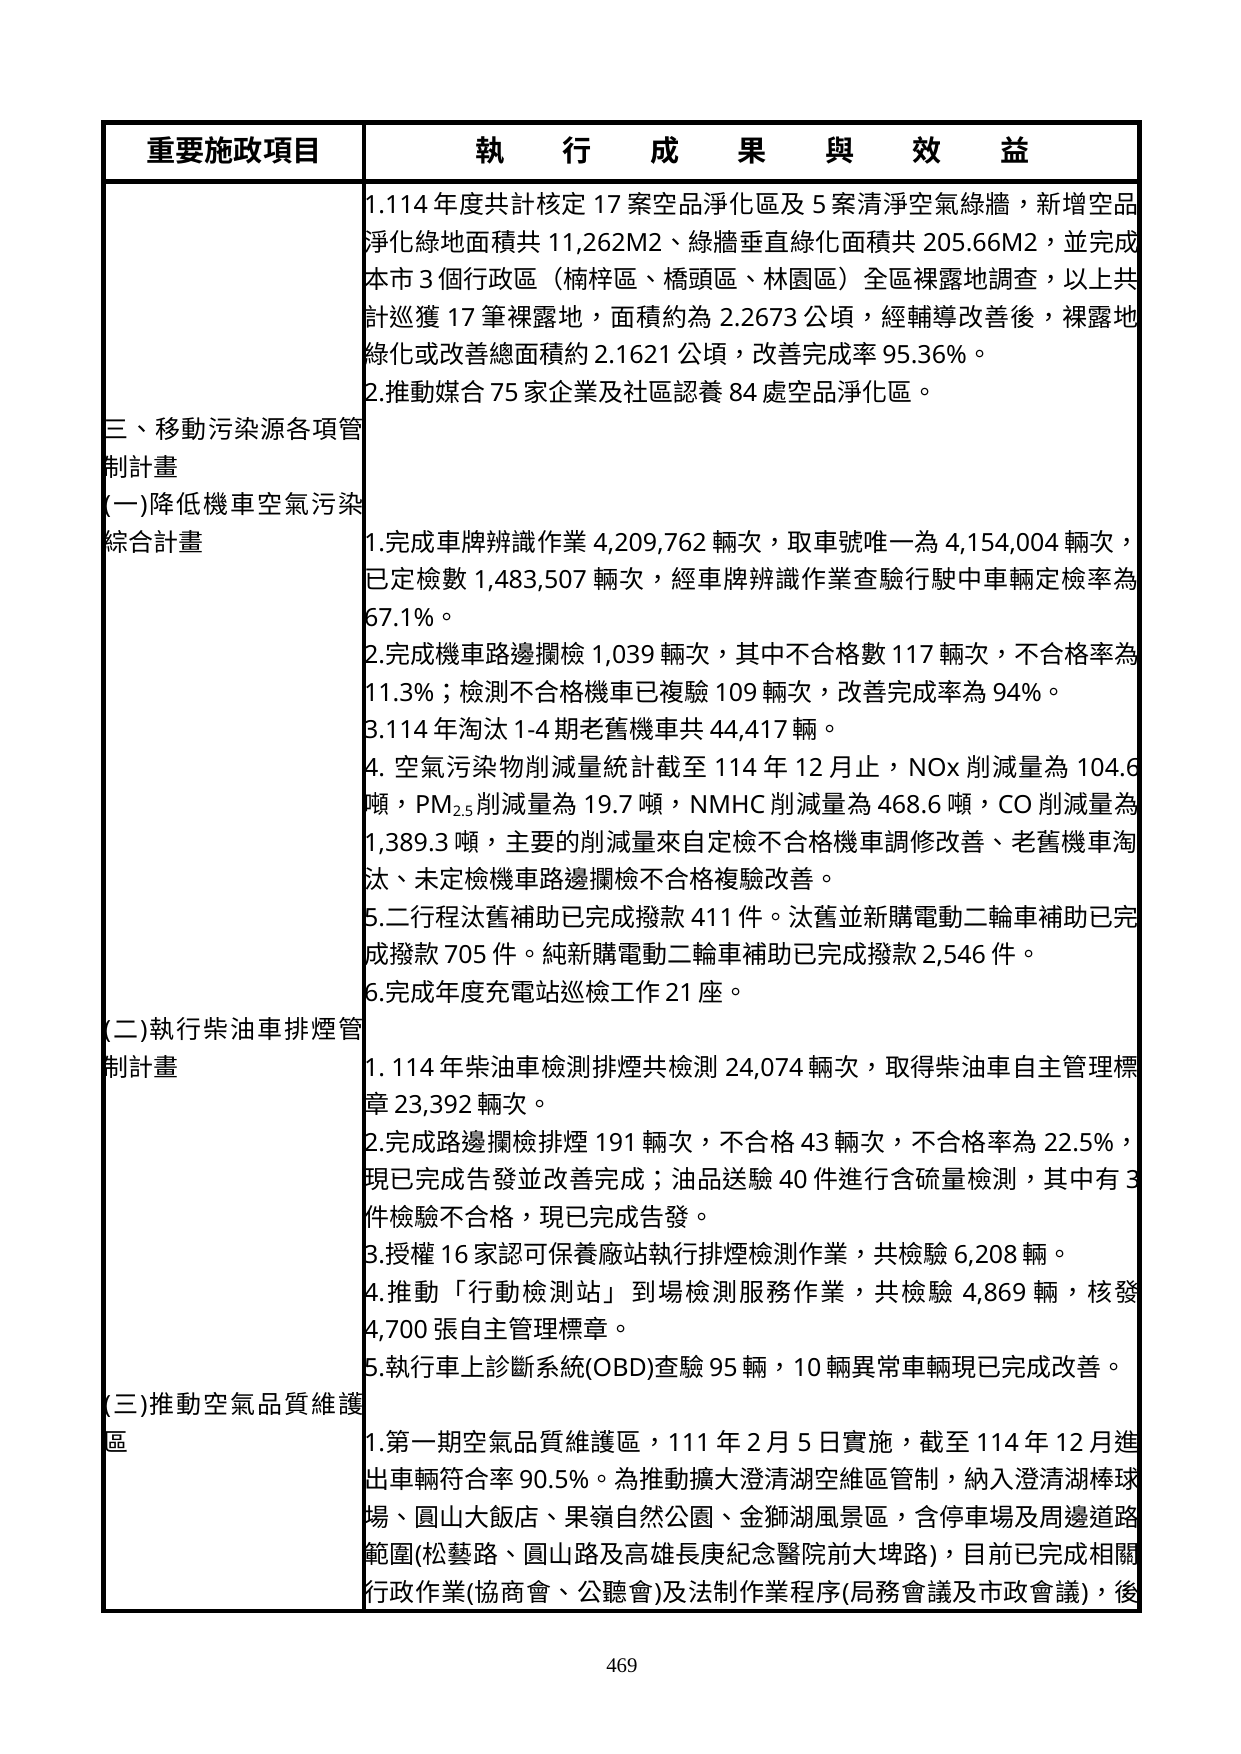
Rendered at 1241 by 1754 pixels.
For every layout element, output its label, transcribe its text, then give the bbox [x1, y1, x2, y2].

table_header 執 行 成 果 與 效 益 [366, 125, 1137, 179]
table_header 重要施政項目 [106, 125, 362, 179]
table_cell 壹、空氣污染防制及噪音管制 一、固定污染防制各項管制計畫 (一)固定污染源許可管制計畫 (二)固定污染源連續自動監測設施系統管理計畫 (三)固定污染源空污費徵收計畫 (四)揮發性有機物稽查管制計畫 (五)高雄市空氣污染巡查檢測計畫 (六)高雄市室內空氣品質、餐飲業油煙管制計畫、紙錢集中燒及以功代金推廣 二、逸散污染源管制各項計畫 (一)營建工程空氣污染防制費徵收、審查暨查核計畫 (二)河川揚塵管制與加強街道洗掃 (三)空品淨化區業務計畫 三、移動污染源各項管制計畫 (一)降低機車空氣污染綜合計畫 (二)執行柴油車排煙管制計畫 (三)推動空氣品質維護區 四、執行空氣品質維護管理計畫 (一)空氣品質維護綜合管理計畫 (二)空氣品質惡化暨突發事故應變及防護計畫 (三)高雄市精進空品感測器物聯網發展計畫 五、噪音振動管制 (一)本市航空噪音補助 (二)本市道路、鐵路及大眾運輸系統噪音管制事項 (三)噪音車輛管制 六、噪音及環境中非游離輻射監測 (一)環境及交通噪音監測 (二)環境中非游離輻射監測 七、環境污染檢驗 貳、土壤及水污染管理防治 一、水污染防治 (一)為防範污染源影響水質，依據水污染防治法等相關規定，加強本市水污染防治工作，以確保水資源永續利用 (二)民眾參與計畫 (三)環境水體水質監測暨檢驗 二、飲用水管理 (一)飲用水水質監測及宣導 三、土壤及地下水污染防治 (一)土壤及地下水 調查及驗證工作相關計畫 (二)土壤及地下水場址列管狀況 四、毒性化學物質管理 (一)管制現況與宣導 五、環境用藥管理 (一)管制現況與宣導 六、毒性化學物質災害防救 (一)毒災聯防組織建置與訓練 (二)毒災防救演練 參、垃圾集運、一般廢棄物回收、環境消毒及病媒防治、溝渠清疏、公廁管理及整修 一、垃圾集運與資源回收 (一)垃圾清運維護市容環境 二、一般廢棄物回收 (一)提升回收量，降低垃圾清運量 三、環境消毒及病媒防治 (一)依據「高雄市登革熱生態滅蚊防疫計畫」，持續配合市府「孳檢為主，消毒為輔」之登革熱防治策略 (二)宣導正確家鼠防除觀念，並採購滅鼠餌劑以防治家鼠危害 四、溝渠清疏 (一)每年清疏各行政區，並將每日清疏作業情形上傳溝渠清疏平台公告市民周知 (二)每年汛期前完成易淹水路段清疏作業 五、公廁管理及整修 (一)推動「全面提升優質公廁精進計畫」，加強公廁維護檢查 六、補助汰換老舊垃圾清運車輛計畫(中央補助款) (一)低碳垃圾車補助汰換 七、資源回收工作計畫(中央補助款) (一)推動資源回收工作，暢通資源回收管道，提升資源回收成效 八、清潔隊隊員人力補充 (一)清潔隊員甄試，陸續分發進用 肆、都市廢棄物處理 一、都市垃圾處理 (一)以多元化處理垃圾並邁向自動化之管理 (二)以「再利用為主，最終處置為輔」之政策，推動垃圾零廢棄目標 (三)以掩埋處理解決本市不可燃、不適燃及緊急時廢棄物之清理問題 (四)執行衛生掩埋場管理計畫 二、事業廢棄物管理 (一)建立事業機構事業廢棄物處理資料，查核管理各列管事業機構及立案之事業廢棄物清除處理機構 (二)事業廢棄物進廠管制 伍、環境影響評估及公害糾紛調處 一、環境影響評估 (一)審查環境影響 評估案件暨監 督查核管理 (二)宣導環境影響評估 二、公害糾紛調處 (一)強化公害糾紛處理機制 (二)公害糾紛宣導 陸、環境教育 一、辦理環境教育相關事項 (一)辦理環境講習及環教第19條查核 (二)辦理環境教育宣導及活動 (三)國家環境教育獎 (四)環境教育設施場所及環境教育機構認證 (五)補助辦理環境教育計畫及環境教育人員認證 (六)社區及志工培力 (七)重塑清淨海岸風貌 (八)向海致敬-海岸清潔維護 柒、環境污染稽查 一、環境稽查 (一)違反環境衛生 (二)稽查工廠(場)、營建工地空氣污染與噪音稽查成效 二、水污染稽查 (一)人民陳情水污染案件稽查 (二)飲用水稽查 依據環境部「110年度飲用水管理重點稽查管制計畫」，針對本市各項飲用水稽查採樣項目辦理情形 捌、邁向淨零永續城市 一、建構淨零城市 二、推動城市永續發展、氣候變遷調適 三、淨零國際交流及淨零人才培育 四、成立ICLEI辦公室，積極參與國際事務 玖、中區資源回收廠 一、業務管理 (一)回饋設施及環保教育宣導業務 二、垃圾焚化業務 (一)垃圾焚化規劃 (二)垃圾焚化操作 三、岡山廠垃圾焚化業務 (一)垃圾焚化規劃 (二)垃圾焚化操作 拾、南區資源回收廠 一、業務管理 (一)一般事務 (二)回饋設施營運 二、垃圾焚化操作 (一)營運業務 (二)操作業務 三、仁武廠區 (一)業務管理 (二)垃圾焚化規劃 (三)垃圾焚化操作 (四)回饋金之執行使用 (五)回饋設施營運 拾壹、整體風險管理 (含內部控制)推動情形 [106, 184, 362, 1609]
table_cell 1.114年度受理固定源設置34件次、變更6件次、操作68件次、異動311件次、展延352件次及補換發證250件次，共計1,021件。核發設置許可證52件、操作許可證765件。 2.執行702條製程許可證法規符合度查核，40根次公私場所排放口定期檢測現場監督作業。 3.辦理5場次空污減量輔導會議、2場次法規宣導說明會及11件次技師簽證固定污染源許可文件查核作業。 1.本市公告應連線第一批至第五批公私場所共有30家工廠116根排放管道，除中鋼公司4根次無法裝設儀器之管道外，其餘皆已完成連線；另第六批公告應連線共有7廠9根目前皆設置中。 2.相對準確度測試查核40根次、相對準確度測試監督44根次、標準氣體查核40根次、不透光率查核15根次、不透光率監督29根次、二氧化氮查核11根次、法規符合度查核82根次及現場評鑑3場次。 3.114年辦理「CEMS管理辦法宣導說明會」1場次。 1.114年空污費審查5,499家次，現場查核304家次，徵收空污費3億9,358萬元、114年追繳空污費5,240萬元。 2.抽測公私場所申報原物料揮發性有機物及個別物種15個樣品、排放管道硫氧化物、氮氧化物及揮發性有機物各6根次。 3.核發削減量差額122件，TSP、SOx、NOx、VOCs核發量分別為828、5,680、9,414及3,004公噸、完成136件差額交易移轉案件、辦理67件固定污染源空氣污染物抵換。 4.完成67家次公私場所提出新設或變更固定污染源污染物排放量增量抵換來源案件申請會審審核。 5.完成125家次清查作業，每年約可增加78萬元空污費，並辦理3場次減量協談會議，114年後可減少53公噸排放量。 1.執行159家次VOCs納管行業法規符合度查核及排放量確認作業。 2.VOCs行業別申報審查579件次、廢氣燃燒塔相關申請審查53件次、石化製程歲修申請文書審查118件次、加油站相關申請文書審查447件次。 3.執行石化業設備元件檢測50,020個，檢測有洩漏數共166點，統計洩漏元件經修護後達成之VOCs逸散減少量為34.62噸。 4.執行排放管道NMHC檢測10根次，共檢測有1根次未符合排放標準；管道異味官能檢測作業15點次，共檢測有1點次未符合排放標準；內浮頂槽浮頂上方VOCs濃度檢測30點次，共檢測有2點次未符合排放標準，檢測有洩漏內浮頂槽，經修護後達成之VOCs逸散減少量為15.94噸；半導體及光電業排放管道定性定量檢測20點次於酸性氣體檢測10根次，皆符合排放標準；公私場所VOCs檢測15點；工業區下風處HAPs監測6處次；冷卻水塔水中VOCs檢測5點次；建物塗料VOCs含量檢測25點次，共檢測有1點次未符合排放標準。 5.執行50家加油站之油氣回收(A/L)檢測及25站次氣漏檢測作業，檢測有不合格油槍，經檢修後，達成之VOCs逸散減少量為0.42噸。另外，執行加油站油氣回收設施現場查核及輔導52站次，查有相關油氣逸散單元，現場立即輔導業者進行修護改善，VOCs逸散減少量為42.66噸。 6.辦理5場次空污減量輔導會議及1場次法規宣導說明會，並配合相關管制需求辦理媒體宣導作業。 1.轄內未列管公私場所清查作業211家次、戴奧辛及重金屬污染源巡查作業及法規符合度查核97根次。 2.可能污染來源工廠巡查作業414家次，並辦理輔導改善會議及輔導改善示範作業共4場次。 3.農廢露天燃燒巡查354公頃、設置露燃AI監控設備7處，掌握露天燃燒點位共425處。 4.執行管道檢測作業計戴奧辛21根次、重金屬16根次、PSN 4根次、異味9點次。 5.執行空氣污染物空品監測作業計戴奧辛4次、重金屬2次，揮發性有機物30次及酸鹼氣體12點次。 6.固定式OP-FTIR共4站連續監測各365日、移動式OP-FTIR監測作業7場次共1,243小時。 1.室內空氣品質管制 核發室內空氣品質自主管理標章有效期總計291張，分別為優良級標章228家、良好級標章63家。 2.餐飲業油煙污染管制 共計執行一定規模餐飲業查核313家次，全數符合管理辦法之規範，查核期間共計輔導119家次餐飲業完成改善，每年可削減懸浮微粒5.1359公噸、非甲烷碳氫化合物4.6332公噸。 3.紙錢集中燒及以功代金推廣 (1)於三大節慶及平日紙錢集中燒總收運量為1,600.45公噸。 (2)114年度1-12月以功代金響應金額總計為新台幣188.6萬餘元。 (3)統計114年紙錢集中焚燒及以功代金成果，推估約可減少燃燒紙錢1,619.31公噸，減少粒狀污染物污染物排放量6.76噸。 1.114年度營建空污費共徵收4,762件，徵收金額463,606,957元。 2.114年度共計完成20,250處次營建工地、河川疏濬工程等之(稽)巡查及建檔作業；1,526點次固定源散性粒狀污染物稽巡查作業；375處次工業區路面巡查作業、245點次營建噪音巡查及執行港區巡檢工作。 3.邀請本市營建業主、承包商、公家機關等單位，參與「營建工程空氣污染防制費查核及巡查管制宣導說明會」、「高雄市優良營建工地評鑑」、「優良智慧工地觀摩活動」及辦理「優良營建工地頒獎成果發表會」公開表揚本市優良營建工地。 4.推動本市營建智慧工地，落實智(自)主管理，核發512張施工機具清潔排放自主管理標章、28處營建工程設置科技化污染管理設施設備進行智慧監控、50家工地及72家工廠參加自主管理並認養洗掃周邊道路，114年度洗掃道路長度為60,243.52公里，PM10削減量達156.63公噸。 1.114年完成高屏溪裸露灘地里嶺大橋至雙園大橋間例行性巡查127天次。 2.114年辦理4場次校園宣導、3場區里宣導說明會，宣導人數共約794人次。配合環境部推動事項辦理辦理1場次跨部、跨區聯繫會議與1場次現地勘查。邀請林務分署辦理1場次綠色韌性工法現地勘查會議。聯合屏東縣環保局共同辦理1場次河川揚塵預警通練演練作業。 3.114年針對高屏溪沿岸疏濬工程與砂石場周邊道路進行19,416.09公里洗街作業里程認養。 4.採用2部中型油電複合動力洗街車、2部柴油動力洗街車，針對本市PM10濃度較高行政區域與高屏溪沿岸道路，進行加強街道揚塵洗掃工作，114年度共計完成機具洗街32,698.22公里。 5.推估TSP削減量：399.925公噸；PM10削減量：76.764公噸；PM2.5削減量：18.552公噸。 1.114年度共計核定17案空品淨化區及5案清淨空氣綠牆，新增空品淨化綠地面積共11,262M2、綠牆垂直綠化面積共205.66M2，並完成本市3個行政區（楠梓區、橋頭區、林園區）全區裸露地調查，以上共計巡獲17筆裸露地，面積約為2.2673公頃，經輔導改善後，裸露地綠化或改善總面積約2.1621公頃，改善完成率95.36%。 2.推動媒合75家企業及社區認養84處空品淨化區。 1.完成車牌辨識作業4,209,762輛次，取車號唯一為4,154,004輛次，已定檢數1,483,507輛次，經車牌辨識作業查驗行駛中車輛定檢率為67.1%。 2.完成機車路邊攔檢1,039輛次，其中不合格數117輛次，不合格率為11.3%；檢測不合格機車已複驗109輛次，改善完成率為94%。 3.114年淘汰1-4期老舊機車共44,417輛。 4. 空氣污染物削減量統計截至114年12月止，NOx削減量為104.6噸，PM2.5削減量為19.7噸，NMHC削減量為468.6噸，CO削減量為1,389.3噸，主要的削減量來自定檢不合格機車調修改善、老舊機車淘汰、未定檢機車路邊攔檢不合格複驗改善。 5.二行程汰舊補助已完成撥款411件。汰舊並新購電動二輪車補助已完成撥款705件。純新購電動二輪車補助已完成撥款2,546件。 6.完成年度充電站巡檢工作21座。 1. 114年柴油車檢測排煙共檢測24,074輛次，取得柴油車自主管理標章23,392輛次。 2.完成路邊攔檢排煙191輛次，不合格43輛次，不合格率為22.5%，現已完成告發並改善完成；油品送驗40件進行含硫量檢測，其中有3件檢驗不合格，現已完成告發。 3.授權16家認可保養廠站執行排煙檢測作業，共檢驗6,208輛。 4.推動「行動檢測站」到場檢測服務作業，共檢驗4,869輛，核發4,700張自主管理標章。 5.執行車上診斷系統(OBD)查驗95輛，10輛異常車輛現已完成改善。 1.第一期空氣品質維護區，111年2月5日實施，截至114年12月進出車輛符合率90.5%。為推動擴大澄清湖空維區管制，納入澄清湖棒球場、圓山大飯店、果嶺自然公園、金獅湖風景區，含停車場及周邊道路範圍(松藝路、圓山路及高雄長庚紀念醫院前大埤路)，目前已完成相關行政作業(協商會、公聽會)及法制作業程序(局務會議及市政會議)，後續提送環境部審核。 2.第二期空氣品質維護區，112年4月20日實施，截至114年12月止進出車輛符合率97.8%。因應高雄港區第七貨櫃中心啟用營運，規劃擴大劃設空氣品質維護區之管制範圍及對象，納入船舶、柴油車輛及施工機具等污染源。目前已完成相關行政作業程序，包括召開協商會議、辦理草案預告及公聽會等。後續將持續與業者召開第5次公聽會，凝聚共識後完成法制作業程序，並提送環境部辦理審核。 3.高雄市鹽埕國民小學空氣品質維護區，113年9月1日實施，截至114年12月進出車輛符合率90.2%。 4.高雄市崗山之眼、旗津海岸公園、紅毛港文化園區及衛武營國家藝術文化中心等觀光風景區空氣品質維護區，114年7月1日實施，截至114年12月進出車輛符合率91%。 5.高雄市四座公有資源回收廠及二處停車場空氣品質維護區，114年8月1日實施，截至114年12月進出車輛符合率99.5%。 6.高雄市高雄國際航空站空氣品質維護區，114年10月1日實施，截至114年12月進出車輛符合率96.9%。 7.高雄市臨海產業園區(小港區)空氣品質維護區，管制對象為柴油車輛，已於113年9月23日辦理協商會議，114年2月7日辦理第2次協商會議，114年3月26日召開宣導說明會。 8.高雄市岡山國民中學空氣品質維護區，管制對象為柴油大客貨車、小貨車及燃油機車，已於114年4月18日辦理協商會，114年11月3日進行草案預告，後續辦理公聽會。 1.蒐集本市及鄰近空品區環境背景與空品資料，以瞭解環境負荷及空氣品質現況。114年起環境部修正空氣品質指標(AQI)濃度區間，統一以新標準統計，本市114年空氣品質良率(AQI≦100)為86.8%，較去年同期(83.8%)，改善3%，顯示高雄市空品呈逐年改善趨勢。 2.依空氣品質現況、未來發展趨勢及本市地方特色，研擬各項空氣品質管理目標與對策，撰寫「高雄市空氣污染防制計畫（113年至116年）」。 3.整合各項空氣品質管理成效宣導成果，並辦理1場次成果發表宣導活動，參與人數約300人。 4.空氣品質管理中心系統中建置緊急應變查詢處理系統，整合GIS圖資功能，提供空氣品質資料、氣象資訊、工業區環境監測資訊、CEMS資料、固定污染源相關查詢功能，並於地理資訊系統內以圖示、圖表顯示查詢結果。 視空氣品質狀況，啟動空氣品質惡化相關防制措施，114年共啟動115天 維護本市轄內1,375點空氣品質微型感測器，經由分析監測數據，掌握污染熱點區域及好發時段，作為空氣污染稽核輔導應用參考，以提升稽查成效，彙整114年度裁罰件數為38件，累積開罰973.4萬元。另針對污染事件提供分析累積應用93件次。 114年度審查案件數，合計共2件。初審及現勘後全數合格，已函送高雄國際航空站辦理後續複審事宜。 交通噪音監測：114年度完成本市各噪音管制區民眾陳情交通噪音監測共5件。 1.114年聲音照相科技執法設備共計31套(固定式27套、移動式4套)。 2.114年辦理環警聯合稽查140場、執行移動式聲音照相120場，共計260場。 3.114年疑似噪音車輛通知到檢3,348件，檢測1,231輛次，裁罰件數1,850件，累積開罰3,381,300元。 執行本市24處噪音測站定期監測，監測結果按季陳報市府主計處及環境部。 執行本市環境中射頻電磁波及環境中極低頻電場及磁場非屬原子能游離輻射之檢測業務，共計檢測40件。 1.人工監測站：本市設有5座，每月採樣1次，監測項目包括總懸浮微粒(TSP)、鉛、落塵量、氯鹽、硝酸鹽及硫酸鹽等，全年檢測180件樣品，270項次，檢測結果皆按月公布供民眾查詢。 2.自動監測站及監測車：本市設有5座空氣品質自動監測站及環境部13站，共計18站，包含 2 座增設監測項目而升級為特殊功能測站，並另設置1部空氣品質監測車，全天候24小時監測本市空氣中懸浮微粒(PM10)、細懸浮微粒(PM2.5)、臭氧、總碳氫化合物、二氧化硫、氮氧化物、一氧化碳等項目，監測數據即時傳送至市府資訊處，可提供市民即時空氣品質查詢服務。 1.嚴格管制工廠、經中央主管機關指定之事業及污水下水道系統所排放之放流水水質，合計稽查2,075次、採樣719次。 2.對嚴重污染者限期改善，逾期不改善者處以按日連續處罰，並督促改善廢水處理設備，處分51場次限期改善。 3.勤查廢水處理設備及督促事業依規定設置廢水處理專責人員，已有效防治水污染，完成設置專責人員事業查核126家(415家次)。 4. 落實審核水污染防治各項許可文件，並依法徵收審查費、證書費及規費，完成轄內水污染防治許可案件審核共1,078件，依申請案件類別統計，申請水污染防治措施計畫者有254件、排放地面水體許可證120件、簡易排放許可文件233件、貯留許可文件105件、營建工地逕流廢水削減計畫331件、水措及污泥處理改善計畫0件、廢水管理計畫8件、試驗計畫書1件、CWMS措施說明書及確認報告書26件。 5.辦理法規說明會，加強宣導水污染防治技術、轄內流域總量管制區草案說明，並持續推動畜牧業者及農民釐清沼液沼渣施肥相關疑慮，114年度辦理事業水污染防治法規說明會於6月23日、6月26日、7月9日、7月15日及7月17日，共5場，對象為本市列管事業(包含畜牧場、總量管制區村里業者等)，說明會主題為「沼液沼渣媒合宣導會」、「高雄市二仁溪廢（污）水排放總量管制方式(草案)公聽會」及「高雄市阿公店溪廢（污）水排放總量管制方式(草案)公聽會」等。 6.辦理水污染防治費徵收、查核、審查結算等作業，提升申報審查品質，共完成通知查核57家、催繳817家及輔導報繳34件。 7.提升畜牧糞尿廢水處理之資源再利用，提高氨氮回收量及農地農作之效益，輔導辦理畜牧場推動沼液沼渣及放流水回收179家，完成沼液集運2,530趟次、集運施灌量10,402公噸。 於114年11日15日辦理水環境巡守隊成果發表會，感謝水環境巡守志工這ㄧ年來，對高雄市區內水環境品質辛苦的維護，及增進巡守隊彼此間的交流，加強巡守隊與環保局間的聯繫。 1.河川水質監測：每月分析本市愛河、前鎮河、鳳山溪、後勁溪、鹽水港溪、典寶溪、阿公店溪（環保局2處監測站）等水質，全年檢測364件樣品，5,084項次。 2.湖潭水質監測:每月分析本市內惟埤、蓮池潭、金獅湖等水質，全年檢測36件樣品，366項次。 1.持續監控本市飲用水水質、並加強進行自來水水質監測、包盛裝飲用水水源水質稽查與水源供應許可證之核發，掌握水質狀況，以確保本市飲水之安全。 (1)執行自來水配水系統用戶管線固定點採樣共完成585件，合格581件，合格99.32%，不合格項目已立即要求自來水事業改善完成；簡易自來水抽驗水樣10件，合格9件，合格率90%。 (2)執行自來水淨水場水源水質稽查計56場次，合格率100%；執行簡易自來水水源水質稽查計8場次，合格率100%。 (3)執行飲用水連續供水固定設備稽查478件，合格率99.37%；抽驗水質303件，合格率100%。 (4)執行自來水水質處理藥劑稽查12件，合格率100%；採樣檢驗藥劑12件，合格率100%。 (5)執行包裝及盛裝飲用水水源查驗24件，合格率95.83%，不合格部分已請業者改善完成；盛裝水站(加水站)核發水源供應許可證686件次，稽查64件次。 2.飲用水水質檢驗全年檢驗1,372件樣品，11,128項次，其中包括自來水水源水質及其管線水質、簡易自來水水源水質、地下水水源水質、飲水機水質及市民免費飲用水之檢測服務等。 3.飲用水水源水質保護區或飲用水取水口一定距離內之土地申請查註案件143件，查註地號為307筆。 4.飲用水安全維護之宣導： (1)114年2月11日-露營業者快集合!環保新規範上路囉!/高雄市政府環境保護局臉書。 (2)114年4月30日飲水設備維護好，你我飲水沒煩惱/高雄市政府環境保護局臉書。 5.114年度辦理「安全飲用水宣導」之活動於114年4月19日、114年5月2日、114年5月6日、114年9月8日、114年9月10日、114年10月13日，共辦理8場次，參與人數共計1,068人，對象為高雄市加水站水源供應業者、高雄市醫療院所、長照機構、護理之家、交通場站、圖書館、社教機構、政府機關、簡易自來水管理單位及學校師生，宣導主題為「安全飲用水、水源供應許可管理辦法、飲用水連續供水固定設備使用及維護管理辦法」及「DIY簡易淨水系統實作」等。 1.114年度高雄市土壤及地下水調查及查證工作計畫： (1)完成271組土壤樣品分析及117口微洗井採樣及4口貝勒管採樣分析作業。 (2)執行本市上半年455口及下半年450口地下水監測井巡查作業，並計98口外觀維護、27口井體修復、51口井況評估、26口再次完井、7口異物排除、3口標準監測井設置、11口標準監測井廢井、10口簡易井設置及3口簡易井廢井等作業。 (3)每月一次場址現場監督查核工作。 (4)辦理3場次(9小時)土壤及地下水污染整治技術與相關法令教育課程、2場土污法相關法規說明會及2場次校園土壤及地下水污染預防觀念宣導說明會。 (5)辦理網路申報審查本市今年3次約632家貯存系統申報資料；協助審核地下儲槽系統設置計畫書或完工報告書計16件次，並完成39處預防性體檢作業、41處地上儲槽缺失複查工作，12處新增地下儲槽輔導工作。 (6)配合環境部執行1場未高於底泥品質指標上限值水體環境現場勘查評估及報告撰寫、高雄市轄內農地土壤污染預防之定常性工作(包含灣裡圳、湖內二仁圳、曹公圳、復興渠等4站次水質連續自動監測)、事業土地污染預防工作(A群53家、B群18家及C群14家現勘輔導作業)。 2.「中油高煉廠改善分區第1、2、5、6區土壤及地下水污染場址監督管理計畫(計畫期程至115年12月)」： (1)執行第三階段土壤及地下水污染改善完成查證作業，計執行468點次土壤VOCs及TPH分析作業；計設置48口簡易井、16口標準井，及執行70口次地下水VOCs及TPH分析作業。 (2)累計28次廠內列管場址現場查核作業(每2週1次)及14次廠外列管場址現場查核作業(每月1次)。 (3)協助辦理3場次中油高煉廠監督查核會議。 (4)完成109件報告審查及協助辦理21場專案分組會議。 3.「114~115年度高雄市前鎮區瑞南段含氯有機溶液非法棄置場址風險管控計畫(計畫期程至115年12月)」 (1)完成約3.755噸含氯有機廢液抽除及清運處理作業。 (2)完成34組地下水採樣檢測分析工作。 (3)完成2組室內空氣採樣檢測分析工作。 (4)每月至少一次場址現場監督查核工作。 (5)辦理周邊地下水污染團變動控制工作，對污染團移動進行周界污染物圍堵控制作業。 (6)辦理2場次健康風險管控訪談作業。 4.「113年度高雄市土壤及地下水品質監測及管理計畫(計畫期程至114年3月)」： (1)每月一次場址現場監督查核工作(路竹區、彌陀區、岡山區、燕巢區、大社區、前鎮區)。 (2)完成4組土壤樣品分析工作及16口地下水監測井採樣分析工作；2口監測井廢井。 (3)辦理貯存系統事業每四個月一次總量平衡監測紀錄申報資料審查，完成審查作業189家，並審核新設、更新設置計畫及完工報告書計1件。 (4)完成土污法八九條公告事業判定310件；土壤污染評估調查及檢測資料審核29件；公告事業現場查核12家。 5.「114年度高雄市土壤及地下水品質監測及管理計畫(計畫期程至115年4月)」： (1)每月一次場址現場監督查核工作(路竹區、彌陀區、岡山區、燕巢區、大社區、前鎮區及小港區)。 (2)完成38組土壤樣品分析工作及33口地下水監測井採樣分析工作；標準監測井設置2口次、簡易井設置3口次、3口簡易井廢井、1口監測井廢井。 (3)辦理貯存系統事業每四個月一次總量平衡監測紀錄申報資料審查，完成審查作業407家，並審核新設、更新設置計畫及完工報告書計14件；執行並完成35處地上儲槽缺失複查。 (4)完成土污法八九條公告事業判定1,250件；土壤污染評估調查及檢測資料審核64件；公告事業現場查核48家。 (5)辦理2場次土壤及地下水污染整治技術與相關法令教育課程或訓練。 (6)各污染場址相關資料報告審查16件及協助辦理17場專案分組會議。 6.「高雄市鼓山區內惟段九小段54地號土壤污染改善工作」： (1)完成XRF篩測214組、土壤樣品分析19組。 (2)完成開挖體積2,359 B.M3、離場土方量完成1,606.5公噸。 (3)已於114年12月8日解除土壤污染控制場址及管制區列管。 7.「高雄市鼓山區內惟段九小段應加速改善場址監督驗證計畫」： (1)完成XRF篩測抽查112組、土壤樣品抽查分析17組。 (2)完成辦理54地號改善完成驗證採樣1場次。 (3)完成辦理3場次土壤及地下水監督查核及民眾說明會。 1.目前公告及列管之土壤、地下水污染場址總計52處，包括15處整治場址、31處控制場址、3處依七條五採取應變措施場址及3處地下水受污染限制使用地區，列管面積約651.69公頃。 2.本市114年度異動公告列管控制場址1處，新增列管2處七條五場址。 3.本市114年度解除公告列管之土壤、地下水污染場址總計8處，包括6處控制場址及2處應變措施計畫場址。 4.114年度共召開本府土壤及地下水污染改善推動小組2場次及專案分組委員51場會議。 1.輔導本市505家列管毒化物業者依毒性及關注化學物質管理法規定運作，現場輔導查核共計939家次，告發處分12件，辦理毒性化學物質運送聯單報備及變更共44,554件。 2.審核及核發毒化物許可證、登記文件、核可文件、關注化學物質核可文件、專責人員設置等新申請、換發、補發、展延、註銷案件共563件。審核「危害預防及應變計畫」、「運送之危害預防及應變計畫」、「應變器材、偵測及警報設備設置及操作計畫」共350件。 3.會同警察及監理單位人員實施「高雄市加強毒性化學物質運送管理聯合輔導稽查實施計畫」，計畫期間計攔檢66車次，攔查結果符合規定。 4.本年度邀請專家學者針對毒化物運作業者發生毒化災或火警事故，並擇毒性及關注化學物質達分級運作量之業者執行現場勘查輔導，提供毒化物運作業者改善建議，共15家。 5.114年3月21日辦理2場次毒性及關注化學物質管理法規宣導及系統操作說明會、114年9月2日辦理2場次毒性及關注化學物質管理法規宣導及系統操作說明會。 6.114年5月28日及114年6月5日辦理3場次運作業者安全使用化學物質宣導說明會。 7.114年8月7日及114年9月13日辦理2場次校園安全使用化學物暨食安宣導活動。 8.114年12月1日辦理114年度高雄市毒性及關注化學物質年度執行成果暨聯防組織交流分享會。 1.加強環境用藥製造、販賣業及病媒防治業之查核，並辦理環境用藥製造、販賣業及病媒防治業之許可執照審核，共計列管環境用藥製造業3家、輸入業3家、販賣業73家、病媒防治業221家、告發處分75件。 2.114年度依據環境用藥管理法相關規定，加強偽造、禁用、劣質環境用藥及其標示查核，計查獲偽造、禁用、劣質環境用藥26件；執行市售環境用藥標示查核1,055件，環境用藥廣告查核240件。 3.環境用藥宣導： 114年2月1日社群網站發布「春節出遊必看！帶回家的物品，不只要開心，還要合法～」、114年4月30日發布新聞稿「進口環藥須許可-攜帶環藥限自用」、114年5月19日社群網站發布「蟲害除蟲找病媒業 讓專業的來」、114年9月1日至114年9月14日高雄市連鎖超商電視牆發布「攜帶環藥限自用，網路販售藥許可」、114年12月16日社群網站發布「從國外攜回環境用藥~「藥」注意」。 4.114年3月27日辦理2場次環境用藥管理法規及資訊系統操作說明會、114年9月23日辦理1場次環境用藥安全宣導說明會、114年10月21日配合環境部化學物質管理署辦理2場次環境用藥管理法規及資訊系統操作說明會。 5.除草劑宣導： 114年度辦理「非農地禁用除草劑宣導」活動共6場次，參與人數共計850人，宣導內容涵蓋除草劑對環境的影響並配合電動割草機除草示範，強化民眾對環保之認同進而以機械除草取代除草劑。 1.毒災聯防組織編制規劃： 本市列管毒性化學物質運作廠商達410家，為能即時於毒性化學物質災害事故發生時，迅速啟動聯防組織成員協助救災，依區域及毒化物特性分為13組，並不定期辦理相關訓練課程，以加強現場應變人員對毒災處理程序及應變設備操作之熟悉程度。 2.無預警通聯測試： 針對本轄毒化物運作業者辦理毒化物運作場所災害通聯測試，114年度共計辦理30場次。 3.現場無預警測試： 針對本轄毒化物運作業者辦理現場無預警測試及毒災沙盤推演，以隨機抽測方式對工廠單位進行施測，由現場人員立即進行應變處置，加強廠方救災應變能力，114年度共計辦理21場次。 4.毒災通聯測試： 針對本轄區聯防組織業者，進行災害資訊聯人電話測試，確認業者登載於聯防資訊系統電話正確性，114年度共測試200家。 1.114年4月29日配合辦理「高雄市三合一(動員、戰綜、災防)會報」。 2.114年6月9日配合高雄市消防局辦理「本市楠梓科技產業園區跨局處搶救演習」。 3.114年6月18日配合參加台灣高速鐵路股份有限公司辦理「車站毒化物侵襲應變桌上演練」會議。 4.114年9月5日配合臨海產業園區辦理「複合型災害事故緊急應變及區域聯防演練」。 5.114年10月9日於中國石油化學工業開發股份有限公司大社廠辦理「高雄市毒性及關注化學物質災害應變演練」。 6.114年11月6日辦理「高雄市政府環境保護局毒災應變模擬演練」。 7.擇定本市高雄臨海產業園區作為本年度災害疏散避難規劃之標的，藉由ALOHA模擬模式針對該產業園區範圍內之毒化物運作場所進行毒化物災害風險潛勢分析，並將風險潛勢結果透過地理資訊系統進行圖層套疊，評估鄰近收容點之適切性。 1.每週垃圾清運5日，114年清運515,308公噸。 2.本市實施垃圾不落地措施，包含各級公私立學校，民眾配合良好，不僅減少垃圾堆置點及髒亂產生，同時提升市容景觀。 3.維護市容環境，每日執行街道清掃，114年人力清掃慢車道面積 1,669,372,758平方公尺；114年掃街車清掃快車道面積 378,752,385平方公尺。 4.為維護市容觀瞻及增加停車位，廢棄車輛委託民營拖吊，114年移置汽車351輛、機車2,395輛。 1.廚餘回收每週隨垃圾車回收5日，114年廚餘回收量82,142公噸，回收率4.84%。 2.資源回收每週每條清運路線由資源回收車回收2日，114年資源回收量98萬2,286公噸，資源回收率58.16%。 3.「高雄市巨大廢棄物回收再利用廠」，114年巨大廢棄物回收再利用28,648.97公噸、回收再利用率98.64%。 4.114年度於「三民公有零售市場」辦理「市場減塑GO」活動，114年6-11月預估減少約46萬個塑膠袋使用，預估減量率14%。 5.於114年成功媒合48家餐飲業者加入循環容器推廣行列，每家提供20個循環容器，共提供960個循環容器予餐飲業者使用，以替代一次性容器。高雄市提供可循環容器盛裝餐點共計238家，較去年增加約16%。 6.辦理114年度回收達人資源回收兌換活動(含區隊活動)及希望種子資收站兌換活動，回收廢乾電池11,084.8公斤。 7.114年度查核輔導政府部門、學校、百貨公司及連鎖速食店等一次用塑膠吸管使用情形264家次。 1.登革熱防治作業持續配合市府「孳檢為主，消毒為輔」之登革熱防治策略，除進行本府各機關、學校、團體及公私場所登革熱病媒蚊孳生源之清除、輔導及檢查外，並特別加強宣導一般民眾對於室內外環境孳清工作之重視。 2.環保局所屬各區清潔隊配合各區公所列管之空地髒亂資料，由區公所先行確認複查後，函請環境髒亂空地之所有人限期改善，並由環保局配合督促改善。若屆期經稽查仍未改善，環保局則依廢棄物清理法予以告發處分。 3.針對確定及疑似病例個案周遭，加強其室內外緊急防治工作(含孳生源清除、孳生源檢查及戶內外消毒)。 4.114年仍配合本府『生態滅蚊』之策略，工作上則以『孳檢為主、消毒為輔』，實務上由環保局登革熱防治隊及各區清潔隊於平日進行室內外孳檢工作，於有發現孳生源時，再進行必要之噴藥消毒工作，一方面避免藥劑噴灑過度污染環境及病媒蚊產生抗藥性、一方面亦避免民眾因過度噴藥爆發民怨。 5.針對登革熱高風險及列管場域，由登革熱防治隊及各區隊派員續進行孳檢工作以降低病媒蚊密度，另為呼籲民眾落實登革熱居家防治，落實執行公權力並搭配各里進行家戶宣導，由家戶自身做起，務求滅絕病媒蚊孳生源。並由登革熱防治隊繼續佈放誘殺桶，持監測本市病媒蚊的密度，將所收集數據來反映該區成蚊密度，供各區級指揮中心作為參考。 6.114年輔導檢查清除27,742里次、清除髒亂點4,050處、清除孳生源1,238,945公斤。孳生源投藥105,136處、總消毒面積17,465,394㎡；登革熱病媒蚊防治工作總投入人力96,841人次。 7.依據「高雄市登革熱生態滅蚊防疫計畫」，114年度本府維持執行1次預防性定期戶外消毒工作，避免噴藥過度造成環境污染及蚊蟲抗藥性影響防疫，並於實施前先函請各區公所，轉知所屬各里辦公處及里民配合居家環境整頓以提昇防治效果，實施期間為114年3月9日至114年5月14日；餘則針對登革熱個案或特定事件造成之環境衛生不良區域實施消毒作業。 製作電子宣導圖卡積極宣導民眾「做好環境整頓為主」之正確防除觀念，並落實「不讓鼠來、不讓鼠住、不讓鼠吃」之三不原則，以防治家鼠危害，維護居家環境品質。採購滅鼠藥劑以進行家鼠防治及防範鼠類相關疫病。 1.每年年底由各區隊提報來年各行政區清疏目標及路段，並定期將每日清疏作業情形上傳溝渠清疏平台公告市民周知，另發現水溝結構異常將立即通報相關單位進行改善，務使市區排水順暢，保護市民生命財產安全。 2. 114年清疏長度共6,068公里，清疏污泥重量37,526公噸。 每年汛期前完成各行政區域易淹水路段清疏作業，提升易淹水路段排水順暢度，並於豪雨特報及颱風期間，請各區清潔隊再次加強轄區易淹水及低窪路段洩水孔巡檢作業，以確保排水順暢。 1.配合環境部環境管理署政策持續推動「全面提升優質公廁精進計畫」，加強公廁維護檢查，114年共檢查本市列管公廁73,329座次。 2.每月將彙集各區清潔隊公廁檢查成績報表，提報環境部EcoLife網頁系統。 3.為支援提供本府各機關團體、市民辦理各項活動使用，環保局備有流動廁所2輛，114年度租用50次，租金收入180,000元。 114年環境部環境管理署，補助汰換低碳垃圾車5輛(8立方公尺密封壓縮式垃圾車2輛、10立方公尺密封壓縮式垃圾車1輛及12立方公尺密封壓縮式垃圾車2輛)。 1.推動執行機關加強辦理資源回收工作，利用勤前教育、勞安訓練及教育訓練課程，加強宣導回收清運及貯存之作業及規範。 2.配合環境部資源循環署推動資源回收相關工作，包括推廣多元回收管道。 3.加強轄區責任業者約3,988家及販賣業者列管約5,548家，主動稽查商品是否確實標示資源回收標誌及是否依規定設置資源回收設施。 4.落實回收處理業的管理，針對轄區達一定規模登記為回收處理業者85家，未達一定規模回收業者188家，實施輔導事宜，以有效落實形象改造工作。 5.加強辦理資源回收宣導活動場次達746場以上，並藉由電子媒體或平面媒體提升宣導效益，媒體宣傳(導)則數達331則，另為配合環境管理署政策，加強廢照明光源防破宣導、二次電池回收宣導、廢紙容器與廢紙分開回收宣導、玻璃分色宣導及電子電器逆向回收宣導工作。 1.為因應本市清潔隊人力不足與儲備人員用罄問題，業已公開辦理「114年清潔隊員甄試」，總計錄取260名正、備取員額；「114年臨時人員甄試」，總計錄取98名正、備取員額，冀可有效補足至116年1月底之人力缺口。 2.其中「114年清潔隊員甄試」正式隊員業已辦理第1次分發進用120名、第2次分發進用59名；「114年臨時人員甄試」臨時人員業已辦理第1次分發進用89名。 1.環境部114年度辦理「113年度垃圾焚化廠焚化底渣再利用查核評鑑」本府榮獲「特優」。 2.執行垃圾焚化底渣委託及自辦篩分再利用處理計畫，114年度1-12月再利用處理中區、南區、仁武、岡山資源回收廠產出底渣(含損耗)共135,067.95公噸。 1.輔導轄內再利用機構新設申請：為落實我國推動廢棄物管制政策以「資源循環零廢棄」為目標，透過源頭減量、重覆使用、物料再生、能源回收等政策，輔以「物質永續循環利用」及「資源利用效率極大化，環境衝擊影響極小化」，積極推動廢棄資源循環整合，降低以焚化或掩埋之處理方式，經統計114年，本轄領有再利用檢核身分之再利用機構共計438家。 2.輔導轄內既設再利用機構提升量能：統計114年，事業廢棄物再利用率共計87.38%。 1.清運處理本市水肥公民營清除處理機構清除之水肥，轉運至污水下水道系統處理廠處理，114年度共處理本市水肥78,648.14公噸。 2.114年度環保局大寮衛生掩埋場處理本市廢棄物溝泥計23,570.85公噸，民生污水處理廠(水利局轄管)污泥計0公噸，鳳山溪河道清淤淤泥計1,121.48公噸。 3.114年度環保局路竹阿蓮區域性垃圾衛生掩埋場妥善處理本市中、南區資源回收廠及岡山、仁武焚化廠產生之飛灰衍生物共計60,673.59公噸。 1.辦理南星計畫中程計畫暨各掩埋場第十八期環境品質監測計畫。 2.西青埔衛生掩埋場辦理沼氣再利用發電，114年度共處理沼氣計216.5萬立方公尺，發電量計346.4萬度。 3.已封閉復育完成之大社與旗山垃圾掩埋場設置再生能源太陽光電發電，114年度發電度數計195萬度。 4.環境部辦理環保局公有掩埋場第三級查核，路竹區域性一般廢棄物衛生掩埋場查核結果無扣點。 1.持續擴大列管事業廢棄物產源：落實執行環境部公告「應以網路傳輸方式申報廢棄物之產出、貯存、清除、處理、再利用、輸出及輸入情形之事業」及公告「應檢具事業廢棄物清理計畫書之事業」，114年列管公告對象高雄市共計4,484家。 2.持續辦理廢棄物清除處理機構許可管理業務，強化審查時程控管，廢棄物清除及處理機構114年許可證核發件數451件。 3.114年度辦理公民營廢棄物管理及事業廢棄物網路申報管制系統之勾稽管理、申報查詢、輸出境外及稽查管理共計14,942次、裁處571件、處分金額17,549,220元。 4.持續辦理事業機構之事業廢棄物清理計畫書審查，共計審查通過2,231件。 5.配合檢警單位執行公害犯罪聯合稽查，以有效嚇阻不肖業者，任意違法傾棄破壞環境情事，114年度共執行場11次，移送警察機關偵辦案件共計7件。 1.114年焚化廠進廠同意函申請與核發，清除機構共320家。 2.114年焚化廠進廠同意函申請與核發，事業單位共7,108家。 3.114年跨廠調度共42次。 1.本市目前列管環評案件計221件，114年本市列管環評案件清查、監督查核作業及後續查核案件改善追蹤件數為213件。 2.本市環境影響評估審查委員會共計召開4場次，審查案件24件次(11件次環境影響說明書、4件次環境影響差異分析報告、9件次變更內容對照表)；本市環評專案小組初審會議，共計召開31場次，審查案件25件次。 1.114年7月16日辦理1場次環境影響評估暨公害糾紛法規宣導說明會。 2.114年9月10日辦理1場次溫室氣體排放增量抵換說明會。 依規定組成公害糾紛調處委員會，俾利加強辦理公害糾紛調處案件，並依規定定期上網向環境部申報本市公害糾紛案件，暨辦理公害糾紛處理法令說明會，以提高市民對公害糾紛之瞭解；本屆公害糾紛調處委員會委員任期為113年1月1日至115年12月31日止。 1.114年7月16日舉辦1場次環境影響評估暨公害糾紛法規宣導說明會。加強市府機關及民眾對公害糾紛處理法規及標準作業程序之認識，以使未來發生突發性公害事件時，能適時啟動公害糾紛紓處作業，減輕公害事件影響及避免糾紛擴大。 2.於本府環保局網站提供公害糾紛相關法規資料，並連結環境部之公害糾紛處理資訊系統，以為宣導。 1.114年1-12月針對本市事業或個人因違反環境保護法規被處環境講習者辦理15場次環境講習，計1,476人參加。 2.本市轄內被列管應辦理環境教育之682個單位皆於114年1月31日前完成環境教育計畫及時數提(申)報，提(申)報率為100%。 3.環境教育法第19條執行成效現場查核11個單位。 1.114年執行環境教育巡迴車經學校、機關、社區及團體踴躍申請，共計辦理81場次，環境教育宣導推廣服務人數6,208人次。 2.114年辦理環保局員工環境教育，培育員工瞭解與環境之倫理關係，增進保護環境之知識、技能、態度及價值觀，共計逾3,557人次。 3.114年度共計辦理3場大型活動及4場小型地方特色活動，大型活動包含114年2月22日於大社觀音山風景區盛發園涼亭辦理清淨觀音山齊步行 環保淨山Let’s go!!、114年4月19日於苓雅運動園區辦理2025地球日 Planet vs Plastics及10月18日於梓官區蚵仔寮漁港南側沙灘，舉辦『淨灘逗陣來 環境雄蓋讚揚』淨灘活動，號召市府局處攜手企業及民眾共襄盛舉；4場小型活動分為2025世界環境日減塑親子園遊會、2場次環境教育親子活動及與教育局合作之2025南區環境教育數位成果展覽會。 4.第3屆首惜廚師甄選活動，共計36件作品報名，本市惜食料理食譜組推薦者(黃○維)獲得南區惜食料理食譜組分賽第三名；另本市惜食創意教案組推薦者(旗山糖廠社區郭○維、傅○慧及傅○恩)獲得首惜廚師惜食創意教案組全國總評比-珍稀食客獎。 5.辦理高雄市環境教育AI互動體驗遊戲徵稿活動，共徵得3件作品並通過，於10月至11月9日間進行推廣作業，共計推廣28場次，參與人次約300人。 本市推薦團體組-社團法人高雄市愛種樹協會、社區組-高雄市永安區新港社區發展協會、個人組-李紫菱、機關(構)組-高雄榮民總醫院、高雄市政府客家事務委員會(美濃客家文物館)及民營事業組-藍鯨水科技有限公司參加第十屆國家環境教育獎複審。 1.至114年12月31日止，本市取得環境部環境教育設施場所認證共23處。 2.環境教育機構認證：至114年12月31日止，本市取得環境部環境教育機構認證共3處，分別為輔英科技大學、國立高雄科技大學、國立高雄師範大學。 1.補助辦理環境教育計畫、活動及人員訓練：為鼓勵民眾進行走動式環境教育，114年度環境教育補助計畫補助以下四類計畫：「環境教育活動」、「環境教育人員訓練計畫」、「主題活動-偏鄉環境教育計畫、新住民環境教育培訓計畫、臺美生態學校培育計畫、惜食培育計畫、環境保護推動計畫、環境教育創新計畫」、「環境教育計畫」，通過補助案件152件，核定補助費用3,687,740元。 2.訓練環境教育人員：114年本市取得環境部及教育部環境教育人員認證證書者新增159人，累計1,255人。 3.高雄市政府環境保護局辦理訓練環境教育人員，截至114年底本市取得環境部環境教育人員認證證書者新增6人，以及環境教育人員研習課程共計2人。 1.透過「環保小學堂」、「社區環境教育培力計畫」、「低碳社區」等措施，利用在地化的環境教育、節能減碳改善輔導、節能設備補助，增進社區低碳生活的知識、價值、態度及技能，藉此提升本市社區的低碳轉型能量。 2.114年度高雄市政府環境保護局辦理環保志工線上及實體特殊訓練，共3,130人次參訓，志願服務基礎訓練以線上及實體課程授課共計3,120人完成受訓。 4.為增進高雄市環境教育志工知識及技能，辦理2場次環境教育志工培訓，共108人次參訓。 5.為提倡環保理念並推廣環境教育，依據環境教育法第20條及志願服務法，培訓環境教育志工，辦理30場次環境教育志工運用，志工協助前往高雄市各企業、社區、學校或其他需要宣導之單位進行環境保護政策及經驗分享，加強環境教育之推動。 6.截至114年底，高雄市政府環境保護局辦理「環保志工中隊及小隊評鑑暨績優環保志工選拔計畫」，評鑑成果為卓越獎共10隊環保志工小隊、特優獎共10隊環保志工中隊、76隊環保志工小隊及10位績優環保志工。 7.截至114年底，高雄市政府環境保護局推動績優環保志工個人榮譽徽章:為肯定環保志工對於本市之貢獻與服務，獎勵志工達500小時以上之服務時數頒發榮譽徽章，藉以獎勵有功志工人員對環保的貢獻，共計頒發39金47銀123銅。 8.高雄市政府環境保護局為協調聯繫環保志工團隊及政府部門，宣導志願服務之重要性及必要性，使志願服務發揮整合功能與效益，於本市各行政轄區，辦理環保志工中隊與小隊志工業務聯繫交流之志願服務工作會報，總計1場次，參與人數89人。 9.高雄市政府環境保護局為促使志工了解志願服務推動情形及補助項目，連結資源規劃整體服務，促進團隊發展與提升志工服務品質，依據志願服務法規定辦理年度志願服務聯繫會報，為因應高雄市地區幅員廣大，志工小隊散佈各行政區域，以分區方式共辦理4場次聯繫會報，參與人數共592人。 10.為對環保志工們的付出及奉獻表達最誠摯的感謝和敬意，感恩大家努力讓高雄真正達成幸福城市目標，於114年12月6日高雄林皇宮辦理114年榮耀環保志工表揚典禮。 1.現有12個民間團體參與海岸認養，114年度認養單位執行海灘18.3公里。 2.高雄市政府環境保護局統計各單位辦理淨灘共61場次，清理之廢棄物包括玻璃瓶、保麗龍、塑膠袋等類一般垃圾約8.01公噸，資源垃圾約2.16公噸，合計10.17公噸，總計參與人數約4,507人。 3.114年高雄市政府環境保護局配合環境部「向海致敬海岸清潔維護考核計畫」辦理「高雄市政府向海致敬海岸清潔維護考核輔導及評比」，由高雄市11個海岸線權管局處為考核對象，以管理長度分成兩大組，依據實地考核和書面考核等進行績效評比，表現績優單位為林園區公所、茄萣區公所、財政局、觀光局、地政局、工務局。 1.114年高雄市政府環境保護局配合環境部「向海致敬海岸清潔維護計畫」辦理「高雄市政府向海致敬海岸清潔維護計畫」，偕同本府各海岸轄管單位配合推動，落實執行本市海岸線環境清潔作業，並針對「環境部海岸清理資訊平台」管考本府各海岸單位主動清理成果填報，各單位皆落實定期巡檢及清除作業，配合於災後之緊急清理作業，並依環境部規定提報清理成果。 2.執行海岸巡檢清潔維護作業： 定期清理：本府海岸權管單位（11局處）填報環境部「海岸清理資訊平台」之主動清理成果，統計共清理垃圾472.2公噸，其中非資源回收垃圾共405.8公噸，資源回收垃圾共計66.4公噸，投入總人力2,714人。 海岸巡檢：114年度本府環保局執行全市海岸環境巡檢作業，針對本府應管理之海岸線段，進行定期巡檢作業即通報案件巡檢作業，統計共巡檢本府權管線段43次。 立即清理：於福西段進行地毯式清理，清理結果共撿拾一般垃圾7.5公斤、資源垃圾14.1公斤。 1.由環境保護稽查人員執行違反環境衛生行為稽查取締工作，並每日統計工作成果，114年度共計稽查各類違反環境衛生行為582,552件，裁處16,705件。 2.對於違反環境法規行為，經本府環保局告發處分案件，未於期限內到案繳納罰款者，移請法務部行政執行署高雄分署強制執行。114年度由法務部行政執行署高雄分署執行收繳罰款15,222件，金額為新台幣27,326,385元。 3.為期高雄市市容能保持整潔乾淨，環保局針對違規廣告予以清除取締；114年度計清除違規廣告布條9,550面，看板23,351面，張貼廣告45,200張，噴漆5處，散置傳單3,439張，其他廣告物955張。 1.114年度稽查工商廠（場）、營建工程工地等其他空氣污染案件63,809件次，裁處36,704件，收繳68,283,737元，均限期改善並錄案追蹤改善。 2.日夜稽查檢測轄區內各工廠、娛樂場所、營建工地、擴音設施等其他噪音源，114年度計稽查5,881件次，裁處2,173件次，收繳2,422,366元，均限期改善並錄案追蹤改善。 24小時日夜受理人民陳情疑似水污染情事，114年度共計稽查2,282件次，裁處221件次，收繳12,055,404元。 1.飲用水水源水質管理： (1)自來水水源水質抽驗56件次，不合格0件，合格率為100%。 (2)簡易自來水水源水質抽驗8件次，不合格0件，合格率為100%。 (3)包裝或盛裝飲用水水源水質抽驗24件次，不合格1件，合格率為95.83%。 2.飲用水水質管理： (1)自來水水質抽驗585件次，不合格4件，合格率為99.32%。 (2)簡易自來水水質抽驗10件次，不合格1件，合格率為90.00%。 (3)飲用水設備維護管理書面稽查464件次，書面稽查不合格3件，合格率為99.35%。水質抽驗303件次，不合格0件，合格率為100%。 3.飲用水處理藥劑抽驗12件，不合格0件，合格率100%。 1.高雄市溫室氣體管制： (1)113年高雄市溫室氣體淨排放量為5,008萬公噸CO2e，相較基準年(94年6,614.7萬噸CO2e)減少24.3%，減碳逾1,606萬噸。 (2)制定「高雄市淨零城市發展自治條例」明定2030減量30%、2050淨零目標，於113年6月3日公布施行，其中第四條碳預算於114年6月2日議會正式通過，明訂2025-2026年本市溫室氣體排放上限為5,093萬噸。 (3)執行第二期「高雄市溫室氣體減量執行方案」(110~114年)，能源、製造、住商、運輸、農業及環境等六大部門，共計58項措施，5年總減碳效益預計217萬噸，方案於112年5月核定，統計110至114年累計減碳約為788萬噸，包括：再生能源建置、汽電共生減煤、廢棄物循環再利用與老舊柴車汰換等措施。 (4)完成56家列管事業執行盤查登錄及查驗作業情形之現場查核作業，查核比例超過50%。 (5)辦理20家碳盤查暨自主減量輔導作業，針對受碳費影響之企業，邀請專家學者進廠協助擬定自主減量計畫書，並就減碳路徑規劃及減碳效益評估等事項提供專業輔導。 (6)辦理4場次「產業淨零大聯盟淨零策略研商會議」，其中首場邀請環境部氣候變遷署長官，就自主減量計畫申請、年度指定目標與查核重點，以及碳費申報平台相關注意事項進行宣導；其餘3場則依產業別（石化、鋼鐵、電子）辦理，邀請曾擔任環境部自主減量計畫初審分組委員之專家，說明各產業自主減量申請重點，並分享產業減碳路徑與實務經驗。 (7)完成21案事業單位與住商部門溫室氣體合作減量作業。 (8)辦理8家次事業單位及住商大樓節能減碳輔導。 (9)輔導使用高雄市所提供再生粒料之CLSM廠(豐禾預拌混凝土有限公司)申請碳足跡驗證，114年提出盤查報告書與清冊初稿，目前申請第三方查驗中(AFNOR Asia Ltd.)。 (10)環保局於113年完成局本部（A、B 棟）112年溫室氣體盤查，排放量為666公噸。自114年起擴大盤查範圍，將37區區隊外勤單位納入盤查，113年盤查結果顯示，全局排放量約為 13,367公噸；其中，局本部排放量為644公噸，較112年減少 22公噸。 (11)提送3案自願減量專案計畫書予環境部審查，包括「內門畜牧沼氣回收」、「民生醫院冰水主機汰換」及「漁港路燈汰換」，預估每年可產出超過1,700噸減量額度。 (12)114年10月24日~26日與ICDI合辦2025 TAIWAN COP5第五屆臺灣氣候博覽會，並設置「高雄淨零城市展區」，以「高雄2050 × 共創淨零願景」為主軸，展示本市在智慧減碳治理、能源轉型及全民綠生活推動成果。 2.推動淨零綠生活 (1)114年至12月22日止綠色商店提報販售環保標章產品，金額為2.1億餘元；輔導民間企業、團體及社區申報綠色採購，申報家數277家、綠色採購金額為49.03億餘元，申報截止日為115年1月16日。 (2)114年辦理淨零綠生活實體推廣活動，並辦理永續惜食、綠色採購、綠色消費、碳足跡等綠生活相關說明會與工作坊計33場次，綠色場域聯合行銷活動及綠食飯桌行銷活動共兩場次，綠色旅遊9場次，永續餐2場次，總計參與宣導或響應人數達10,246人次。 (3)打造綠色生活圈，推廣綠色旅遊，至114年底共計有504家環保餐廳(含綠食飯桌89家)、25家環保標章旅宿、3家環保標章旅行業。 (4)推動低碳飲食及響應每周一日蔬食日，推動對象含本市轄內中央及本府機關學校、國營事業及各工業（園）區，本市所屬237間學校國中、小實施每周一日蔬食，實施率100%。 (5)推廣綠色辦公，已推動619處機關學校、1,234家企業及團體完成響應，共計1,853處(家)響應。 3.推動低碳永續家園 (1)截至114年12月高雄市輔導參與低碳永續家園認證評等，計有1處地方政府「銀級」、2處區層級「銀級」、11處區層級「銅級」、6處里層級「銀級」、85處里層級「銅級」及654處村里社區取得報名成功。 (2)輔導7處本市轄內村(里)社區推動因地制宜低碳行動(三民區千歲里、新興區德生里、旗山區南勝里、楠梓區金田里、楠梓區藍田里、楠梓區宏毅里及岡山區協榮里)。 (3)辦理2場次太陽能光電宣導及推廣說明會，共計139人次參加，並執行2場次建物診斷及評估工作，輔導8處本市轄內村(里)社區設置太陽能光電系統。 (4)輔導1處本市轄內村（里）社區楠梓區惠民里集會所為低碳示範點，包含3 kW太陽能光電系統、節能燈具與電器、太陽能路燈、綠牆植生或綠籬等。 (5)114年11月預公告劃設楠梓區後勁地區及周邊區域(玉屏里、錦屏里、金田里、瑞屏里、稔田里、宏南里、宏毅里、宏榮里等8里)為「高雄市淨零城市發展自治條例」第二十條指定之淨零示範區域公告(草案)，由市府優先示範再生能源建置、智慧綠建築及能源效率提升、低碳交通推廣、減廢或循環再利用、能力建構及其他低碳或淨零措施。 (6)114年12月3日公告「114-115年度高雄市社區低碳措施補助計畫」，補助對象包含本市轄內依法立案之公寓大廈管理委員會或社區管理負責人、里活動中心或其他社區活動中心，以及合法住宅所有權人，補助項目包含創能、儲能、節能與低碳措施等四大面向。 1.成立「高雄市政府永續發展暨氣候變遷因應推動會」及推動城市永續發展 (1)114年1月22日召開第七屆第3次委員會會議，及114年8月11日召開第八屆第1次委員會會議，管考檢討本市161項永續發展指標，並通過「高雄市113年溫室氣體減量執行方案成果報告」。 (2)完成編撰114年度「高雄市自願檢視報告」，同步檢視本市推動淨零轉型與永續發展之年度執行成效。 (3)榮獲台灣永續能源研究基金會「2025亞太永續行動獎」宜居永續城市獎-Outstanding City、2025亞太永續會展獎金級、2025台灣傑出永續治理首長獎典範獎，以及2025台灣企業永續獎-永續報告獎政府VLR/VDR類組白金獎；本市城市碳預算計畫榮獲114年度國家永續發展獎（政府機關類）。 2.執行高雄市氣候風險評估及調適計畫 依據《氣候變遷因應法》第20條，編撰完成「高雄市氣候變遷調適執行方案成果報告」，涵蓋64項調適計畫，設定21項質化指標及43項量化指標。該成果報告已於8月11日提送推動會審議，並於10月公開上傳至環境部「氣候資訊公開平台」。 成立「高雄市氣候變遷調適輔導團」，涵蓋七大領域、24位專家學者，輔導團任務包含協助制訂調適政策(規劃116–119年調適執行方案)、檢視調適執行成果、擔任調適課程講師等，迄今已協助審查調適執行方案成果報告、歷史災害事件強度、空間區位與災損調查報告，並完成七大調適領域之脆弱度及災害風險評估調查報告。 辦理5場次調適系列課程及工作坊（通識、核心、專業、主題），結合淨零學院資源，邀請民眾、公民團體、學校及南方治理平台6縣市共同參與。 高雄市於114年6月正式簽署《柏林城市自然公約》（Berlin Ur-ban Nature Pact），為亞洲首座加入該公約的城市，研議生物多樣性計畫。 維護及更新高雄市「氣候變遷調適推動平台」資料及數據，並新增調適行動方案7+1領域成果、各部門減碳成果、建置智慧調適專區VR 虛擬實境影片以及導入3D GIS 圖台等，以強化本市資訊揭露、調適能力建構及風險圖台之應用。 1.辦理淨零政策國際交流 (1)114年2月2日至6日辦理「2025日本淨零永續城市參訪交流團」，由市府率環保局、工務局及交通局等局處首長及專業人員與東京都及橫濱市政府、企業等進行淨零交流及實地參訪，行程包括「城市淨零政策與行動」、「能源轉型」、「公私夥伴關係」3大主題，從住商節能補助、氫能運具推廣到綠建築控溫節能設計等進行實務探討。 (2)114年3月21日於高雄展覽館舉辦「2025城市氣候峰會論壇（City COP）」，邀請政府間氣候變遷專門委員會(IPCC)及來自10個國家（德國、瑞典、葡萄牙、韓國、澳洲、貝里斯、南非及史瓦帝尼等）逾16位城市代表及專家講者齊聚一堂，探討資源循環、生物多樣性、綠色交通等議題。 (3)114年4月14日至17日環保局前往韓國參與世界地方政府氣候高峰會，並於「由地方主導的轉型路徑-分散式能源系統的政策與技術」場次中，發表「邁向低碳能源結構-高雄經驗」，並與馬來西亞漢都亞再也市、韓國京畿道、尼泊爾等交流再生能源及能源轉型經驗。 (4)114年7月4日史瓦帝尼王國經濟企畫暨展部長Thambo Gina率團蒞臨淨零學院，由環保局分享高雄焚化廠將廢棄物轉化為能源、訂定「兩年一期」城市碳預算及打造低碳社區、生活轉型倡議等經驗。 (5)114年8月1日至9日辦理「澳洲淨零永續城市與氫能應用參訪交流團」，前往澳洲布里斯本、紐卡索及雪梨進行實地觀摩與政策座談，涵蓋「強化氣候治理交流」、「學習氫能應用實例」及「探索永續城市實踐」三大主題，從碳中和推動機制、公正轉型策略與社區參與模式等進行實務探討。 (6)114年9月22日至26日環保局率領「淨零解決方案徵件活動」獲獎學生前往日本北海道參訪苫小牧碳捕捉封存示範場域、沼之端廢棄物處理中心氫能製造廠、札幌加氫站等淨零場域，藉由觀摩日本北海道在氫能政策及碳捕捉封存等措施的實施經驗，深化學生對淨零政策與技術的理解與國際視野。 (7)114年10月29日參與ICLEI及麥克阿瑟基金會合辦之「全球循環城市行動交流論壇(線上)」，與澳洲雪梨、墨爾本、馬來西亞威斯利省分享高雄市推動塑膠源頭減量及回收再利用的經驗及成果。 (8)114年11月22日至30日參與環境部舉辦之「114年環境保護國際交流研習計畫」，前往英國倫敦，針對英國淨零政策推動、碳費及碳交易推動、環境管理、循環經濟推動等主題進行交流研習。 2.淨零學院辦理人才培育 (1)114年淨零學院開設100堂課、3,000多人次受訓，發放1,000餘張國際證書。 (2)淨零學院辦理以人才培育中心、減碳技術交流平台、政策倡議平台為三大主軸。課程辦理成果如下： 國際證照：推碳盤查、碳足跡、專案減量、能源管理、碳中和等ISO課程，並推出ISO專書。 產業專班：淨零學院因應產業特性，規劃專屬通識、證照、技術專班，例如與日月光合作，針對封測產業開設「供應鏈ISO證照專班」，強化範疇三管理與碳盤查能力；中華紙漿久堂廠與市府合作「濕地碳匯計畫」，因此開設「自然碳匯方法學技術專班」；針對螺絲業，開設「歐盟CBAM申報專班」等。 政府人培：淨零學院協助公部門人員深化對淨零轉型的理解、減碳管理能力的提升並納入氣候調適，局處同仁除了平均參與學院開設的公開課程外，也依據業務屬性，開設專班，例如工務局工程減碳、自然碳匯；法制局氣候法規、研考會公正轉型等。 青年綠領：為了向下扎根，針對國中、高中淨零種子教師培育、設計涵蓋碳盤查、減量、碳交易與碳中和的系列課程，協助青年深入了解淨零議題並投入永續行動，共培訓454名綠領人才。 技術交流：結合「產業淨零大聯盟」，分享減碳技術與成果，涵蓋欣興電子氫能燃料轉型、中華紙漿智能生產、台塑煙道氣化學固碳等案例，促進跨業合作，實踐以大帶小的減碳行動。 政策倡議：辦理南方淨零倡議行動論壇，從國際趨勢、綠色金融、多元綠能、循環經濟與新興技術，展現高雄產業減碳成果；韌性城市工作坊分享城市調適政策與實務推動成果；能源工作坊邀集台電、中油、中鋼、台積電等分享案例，深化能源轉型與供應穩定之關鍵議題。 1.成立ICLEI東亞辦公室，積極參與國際事務 「ICLEI東亞地區高雄環境永續發展能力訓練中心(ICLEI Kaohsiung Capacity Center，簡稱ICLEI KCC)」係由高雄市政府捐助設立之「財團法人ICLEI東亞地區高雄環境永續發展能力訓練中心基金會」下設之組織，於101年9月17日正式營運，並與德國總部簽署第三期合約至116年4月，將持續深化永續培力，強化與國際、同儕城市間之交流。 2.ICLEI KCC 114年之相關推動工作與執行成果，包含主協辦國際/國內研討會、交流活動，積極代表高雄市參與國際事務： (1)籌備參與全球會議：擔任臺灣城市參與重要國際會議的平台，提供最新的國際資訊，安排臺灣會員城市參與國際場域發表，提高國際露出頻率，取得國際參與的機會。 114年4月14日至16日安排臺灣會員城市參與韓國高陽市「世界地方政府氣候高峰會」，其中高雄市受邀參與［高階專題］「由地方主導的轉型路徑-分散式能源系統的政策與技術」發表及與談；新北市受邀參與［高階專題］「公民參與以擴展再生能源」發表及與談，並出席ICLEI全球執委會、東亞執委會；桃園市受邀參與［高階專題］「人工智慧與數據驅動解決方案在碳中和之應用」發表及與談；臺中市和臺南市亦指派代表出席與會，台灣城市代表共約20人。 114年10月8日安排陳其邁市長於首屆「柏林公約開幕典禮暨年度大會」開幕簽署儀式中致詞(錄影)。 114年10月13日至14日參與於波蘭波茲南市舉辦之「第9屆城市發展研討會」（The 9th City Development Forum），並於「地方趨勢」專場‒「從災難到韌性：城市如何因應危機與緊急狀況，並在風險中建構未來」主題下，結合高雄經驗發表專題演講。 114年10月29日協助安排高雄市政府代表參與由麥克阿瑟基金會與ICLEI共同舉辦之「全球循環城市行動交流論壇」(線上)，分享城市中推動可重複使用塑膠製品的重點與挑戰。 (2)協助臺灣會員城市國際交流：擔任臺灣會員城市參與ICLEI國際倡議及與ICLEI全球會員城市交流的平台；提高臺灣城市國際露出頻率，支持城市接軌國際最新準則。 114年3月21日與高雄市政府共同主辦「2025 CityCOP高雄城市氣候峰會論壇」，邀約10國、逾16位城市代表及聯合國IPCC副主席與聯合國大學等組織國際專家。 114年2月20~21日協力辦理「南方淨零倡議行動論壇」。 114年2月2日至6日與高雄淨零學院合作辦理「日本淨零永續城市參訪交流團」，安排與橫濱市政府、東京都政府交流，以及參訪橫濱港未來21-MM21區域供熱公司、品川環境教育中心、東京氫能博物館及「麻布台之丘」永續都市更新專案。 114年3月18日與工業技術研究院共同辦理「島嶼脫碳與能源轉型論壇」，協助金門縣政府與美國夏威夷州能源辦公室經驗交流。 114年8月1日至9日與高雄淨零學院合作辦理「澳洲淨零永續城市與氫能應用參訪交流團」，安排參訪拜會布里斯本、雪梨市政府，以及氫能及永續建設場域，透過實地考察與城市對話交流，汲取其政策規劃與產官學民合作模式經驗，提升在地氣候行動能力；並於紐卡索市（氣候中和案夥伴城市）辦理交流工作坊，深化雙方在地方氣候行動、社區賦能及能源轉型的對話合作，包括高雄市環保局及產業界等共10人參與。另為擴大分享交流成果，並探討相關策略與技術在高雄淨零治理與產業應用之可行性，參訪行程後亦於114年10月3日辦理一場「見學成果分享及專家諮商交流會」，共有產官學研單位近20人參與，並邀請ICLEI永續能源部主任Rohit Sen分享國際趨勢與合作機會。 114年9月30日與新北市政府合作辦理「新北市能源轉型暨無煤城市成果交流國際論壇」，協助邀請ICLEI永續能源部主任Rohit Sen、ICLEI日本辦公室主任Togo Uchida擔任講者，與美國、加拿大、德國、紐西蘭等國外專家學者及國內產官學界交流能源轉型、空污改善及城市淨零治理策略。 114年10月29日與經濟部、亞洲低碳發展策略夥伴(ALP)共同辦理「2025年亞洲低碳發展策略夥伴交流論壇」。 114年11月11日與德國埃森市(綠色首都局)、高雄市交通局共同辦理「INCLU:DE氣候公正轉型下包容性交通議題交流夥伴計畫」線上交流，高雄市Youbike案例獲納入INCLU:DE計畫報告《從激勵到賦能：城市公平氣候行動的實務指南》。 (3)主協辦8場永續能力建構活動、教育訓練課程等，深化ICLEI KCC之培力訓練相關專業能力。 114年3月18日與ICLEI共同主辦「氣候中和及智慧城市實踐社群：深化循環發展的公私夥伴關係工作坊」。 114年3月19日與ICLEI共同主辦「氣候中和及智慧城市實踐社群：邁向氣候中和與智慧城市的議題服務型創新工作坊」。 114年5月29日協力辦理「第五屆臺灣氣候行動博覽會啟動儀式暨韌性城市工作坊」。 114年9月26日主辦「自然共生城市與生物多樣性國際工作坊」。 114年10月22日與ICLEI共同主辦「氣候中和及智慧城市實踐社群：永續交通專題工作坊」。 114年10月23日與ICLEI共同主辦「氣候中和及智慧城市實踐社群：創新氣候金融專題工作坊」。 114年10月27日主辦「城市循環與永續採購研習班」。 114年11月26日與高雄市公務人力發展中心合作辦理「韌性與氣候調適研習班」。 (4)強化平台與媒介角色：串聯公、私部門與NGO、中央與地方，利用ICLEI全球地方政府會員網絡的優勢，搭起連接台灣城市與國際城市合作的橋梁。 協助臺東縣金峰鄉「金峰鄉×德國淨零花園參訪」活動，安排參訪ICLEI總部行程。 與環境部環境規劃署合作提案「青年百億海外圓夢基金計畫–城市進化 綠色未來實踐」，遴選五位臺灣青年至ICLEI總部見習三個月。 (5)落實知識產出與分享 更新ICLEI KCC網頁新聞共6則、臉書社群文章約10則，編製發行每月電子報共10期。 中文化與分享新國際倡議如自然城市行動平台(CitiesWithNature)、柏林城市自然公約(Berlin Urban Nature Pact)等資訊。 (6)其他會員服務與支持 提供屏東縣政府因應氣候變遷暨環保國際事務推動計畫相關諮詢服務。 協助臺中市加入國際平台CitiesiWithNature，成為臺灣第一個加入此國際行動的城市，宣示積極投入自然為本的城市轉型。 協助高雄市簽署柏林城市自然公約(Berlin Urban Nature Pact)，成為亞洲、臺灣第一個響應這項國際倡議的城市。後續亦協助臺東縣、臺東縣金峰鄉加入與簽署該項公約。 協助城市轉型任務中心(UTMC)臺灣案例提交：高雄市兩案(淨零人才培育、永續包容交通)、新北市一案(住商節能)。 1.蒞廠參觀團體及人數共計9梯次，311人。 2.游泳館入場人數共計129,236人次。 3.辦理114年度回饋金核撥業務35,600,000元及收回113年度回饋金金額1,804,392元。 1.配合垃圾處理業務，維護設備妥善運轉。 2.機電設備實施預知保養及提高備品安全存量，設備維修完工率 91.49%。 3.加強公害防治規劃，達成污染防治成效。 (1) 有效監測時數百分率99.3%。 (2) 執行環境監測作業，符合環評承諾要求，監測結果皆符合法規標準。 (3) 戴奧辛檢測結果，上半年採樣分析結果0.033ng-TEQ/Nm3及下半 年採樣分析結果為0.009ng-TEQ/Nm3，皆符合法規標準值0.1ng- TEQ/Nm3規定。 1.垃圾焚化之運轉操作及各項設備操作管理。 (1) 垃圾進廠量共計185,609.82公噸，有效焚化處理本市家戶垃圾及提昇本市環境品質。 (2) 發電量共計：53,086.2MWH（仟度）。 (3) 售電金額共約7,318萬4107元。 (4) 污水處理設備妥善操作，污水零排放。 2.灰渣妥善處理，抑制二次污染發生。 (1) 灰渣清運管制依ISO程序完成車運跟監查核，加強灰渣流程勾稽 及管控二次污染發生。 (2) 灰渣清運處理量計30,036.94公噸，含底渣17,291.23公噸及飛灰衍生物12,745.71公噸。 配合垃圾處理業務，維護設備妥善運轉。 機電設備實施預知保養及提高備品安全存量，設備維修完工率100%。 加強公害防治規劃，達成污染防治成效。 有效監測時數百分率99.42%。 執行環境監測作業，符合環評承諾要求，監測結果皆符合法規標準。 戴奧辛檢測結果， 114年1月8日~9日採樣#1爐分析結果0.033ng-TEQ/Nm3 114年2月7日~8日採樣#3爐分析結果0.018ng-TEQ/Nm3 114年3月5日~6日採樣#2爐分析結果0.049ng-TEQ/Nm3 114年5月29日~30日採樣#1爐分析結果0.022ng-TEQ/Nm3 114年6月5日~6日採樣#2爐分析結果0.019ng-TEQ/Nm3 114年6月7日採樣#3爐分析結果0.019 ng-TEQ/Nm3 114年7月3日~4日採樣#2爐分析結果0.018ng-TEQ/Nm3 114年7月28日~29日採樣#3爐分析結果0.025 ng-TEQ/Nm3 114年8月21日~22日採樣#1爐分析結果0.030 ng-TEQ/Nm3 114年11月24日~25日採樣#2爐分析結果0.058 ng-TEQ/Nm3 皆符合法規標準值0.1ng-TEQ/ Nm3規定。 垃圾焚化之運轉操作及各項設備操作管理。 垃圾進廠量共計318,893公噸，焚化處理量312,327公噸。 發電量共計：174,284.80 MWH（仟度）。 售電量共計：134,420.60 MWH（仟度）。 協助各縣市處理垃圾量：澎湖縣1,199公噸。 灰渣妥善處理，抑制二次污染發生。 灰渣清運處理量計74,206公噸，含底渣51,378公噸及飛灰衍生物22,828公噸。 1.114年度委託上弘電腦有限公司針對重要個人電腦70部安裝防毒軟體，進行伺服器檢測、防火牆檢測、UPS不斷電系統檢測、防毒軟體檢測，持續加強整體資安防護能力。 2.114年度南區廠廢金屬（廢鐵、廢不鏽鋼鐵、廢馬達、廢五金、廢爐管、廢下腳料等）標售案，總計清運128,270公斤（契約單價15.3元/公斤），清運價款共計新台幣1,962,531元整。 3.114年度仁武廠廢金屬標售案，總計清運156,710公斤（契約單價15.3元/公斤），清運價款共計新台幣2,397,663元整。 1.114年度游泳人數107,959人次，門票收入981,920元。 2.辦理3期藝文研習班共計4班，合計上課人次為827人。 3.辦理藝文展演：1～2月林琴郁市民藝廊巡迴展、3～4月文濤霜鳳等聯展、5～6月張上緯及梁美月雙個展、7～8月黃麗英、胡木源快樂畫畫雙個展、9～10月屏東萬丹社中社區銀響力-涂嘉仁師生巡迴展、11～12月高雄市書法、繪畫藝術家聯展。 4.辦理114年度回饋金核撥業務63,303,516元。 1.114年度設備檢修作業，維修單開單數共1,949張，維修單完修數共1,949張，設備修護率為100%。 2.114年清運車輛之進廠廢棄物檢查作業，抽檢比率為26.31%。 3.114年清運車輛之進廠廢棄物檢查作業，檢查不合格者計5車次，檢查不合格依高雄市資源回收廠代處理廢棄物管理規則裁處，有效規範清除單位載運進廠之廢棄物品質。 4.114年度共收受一般廢棄物123,604公噸，一般事業廢棄物74,113公噸，合計收受197,717公噸之垃圾。 1.114年度共計焚化垃圾200,401公噸，以汽電共生發電方式產生電量71,314,640度，售電量約43,014仟度，售電金額約1億8百萬元。 2.依環評承諾項目每季執行環境監測並分析。 3.妥善穩定化處理焚化飛灰，各批次飛灰衍生物檢測結果符合法規標準後，才清運至掩埋場掩埋。 4.以「促進民間參與公共建設法」推動南區資源回收廠修建營運移轉BOT案，進行爐體及防制設備之更新，期導入企業操作彈性及效率，提升整體營運效能。 1.仁武焚化廠係採公辦民營方式，於110年12月1日起正式委由民間機構達和環保服務有限公司進行修建、營運、移轉(ROT)合約操作管理，藉由導入廠商之民間資金挹注相關設備整修(建)經費及後續營運操作管理，藉此降低空氣污染物排放及提升設備妥善率，除可妥善處理本市之家戶垃圾及一般事業廢棄物外，且與公有公營焚化廠相較，可節省人事成本、水電費、辦公廳舍維護費等龐大費用，另每年可額外增加本府歲入。 2.依據仁武焚化廠ROT案契約規定，民間機構須於114年11月30日前完成仁武廠修建工作，達和公司已規劃於115年1月11日至1月17日進行修建設備性能測試工作。 1.依環評承諾項目每季執行環境監測（含煙道廢氣、煙道戴奧辛、水質、噪音、交通及周遭空氣品質等），檢測結果均符合環保相關法規。 2.有效規範清除單位載運進廠之廢棄物品質，防止不可燃、不適燃之廢棄物進廠處理，維護爐體安全，降低維護成本，延長爐體使用年限。 3.妥善穩定化處理焚化飛灰，各批次飛灰衍生物之檢測結果需符合法規標準後，俾能專車清運至合格掩埋場掩埋。 1.114年度收受一般廢棄物185,007公噸及一般事業廢案物170,904公噸，合計收受總進廠量355,911公噸之廢棄物(垃圾)，焚化處理358,055 公噸之廢棄物(垃圾)，以汽電共生方式發電，發電量226,665 仟度，售電量184,794仟度,售電金額(含税)49,375萬元。 2.114年度之進廠廢棄物檢查作業，一般廢棄物抽檢比率目視及落地分別為 17.11%及 9.57%,檢查不合格而退運者計2車次，一般事業廢棄物抽檢比率目視及落地分別為30.71%及23.29%，檢查不合格而退運者計 408 車次，以確保可正常收受及焚化處理本市廢棄物。 1.依據「高雄市廢棄物處理場廠回饋辦法」規定辦理。 2.回饋區為焚化廠址所在地之村(里)及提供垃圾處理用地周界起1.5公里範圍內之村(里)及仁武區共16里、仁武區公所、仁武區老人福利協進會、鳥松區夢裡里及大社區中里里。 3.回饋金之運用為撥付回饋地區所屬區公所保管，並由區公所提報實施計畫及支用情形，經公所成立之管理會初審後，報本府核定，並由本府不定期督導考核其執行情形。 4.仁武廠113年度回饋金(年度結算後)於114年撥入回饋區公所執行之金額為49,808,825元，從其中提列480萬元為回饋設施管理維護費用。 5.仁武廠114年度執行回饋金補助焚化廠服務區域之民間團體共36件，辦理有關綠美化、環境衛生、促進本市族群和諧及發揚傳統文化等育樂民俗、提升生活品質或與環境保護有關之活動，補助金額共計為547,166元。 1.114年度各館場（如體育館、活動中心、游泳池等）使用人數計 37,077人 次，門票收入計新台幣465,430元。 2.活動中心目前借予本市社會局社會福利服務中心自行辦理各項社會福利活動。 環保局及所屬各機關已依「行政院及所屬各機關風險管理及危機處理作業原則」，將風險管理(含內部控制)融入日常作業與決策運作，考量可能影響目標達成之風險，據以擇選合宜可行之策略及設定機關之目標(含關鍵策略目標)，並透過辨識及評估風險，採取內部控制或其他處理機制，以合理確保達成施政目標。 [366, 184, 1137, 1609]
